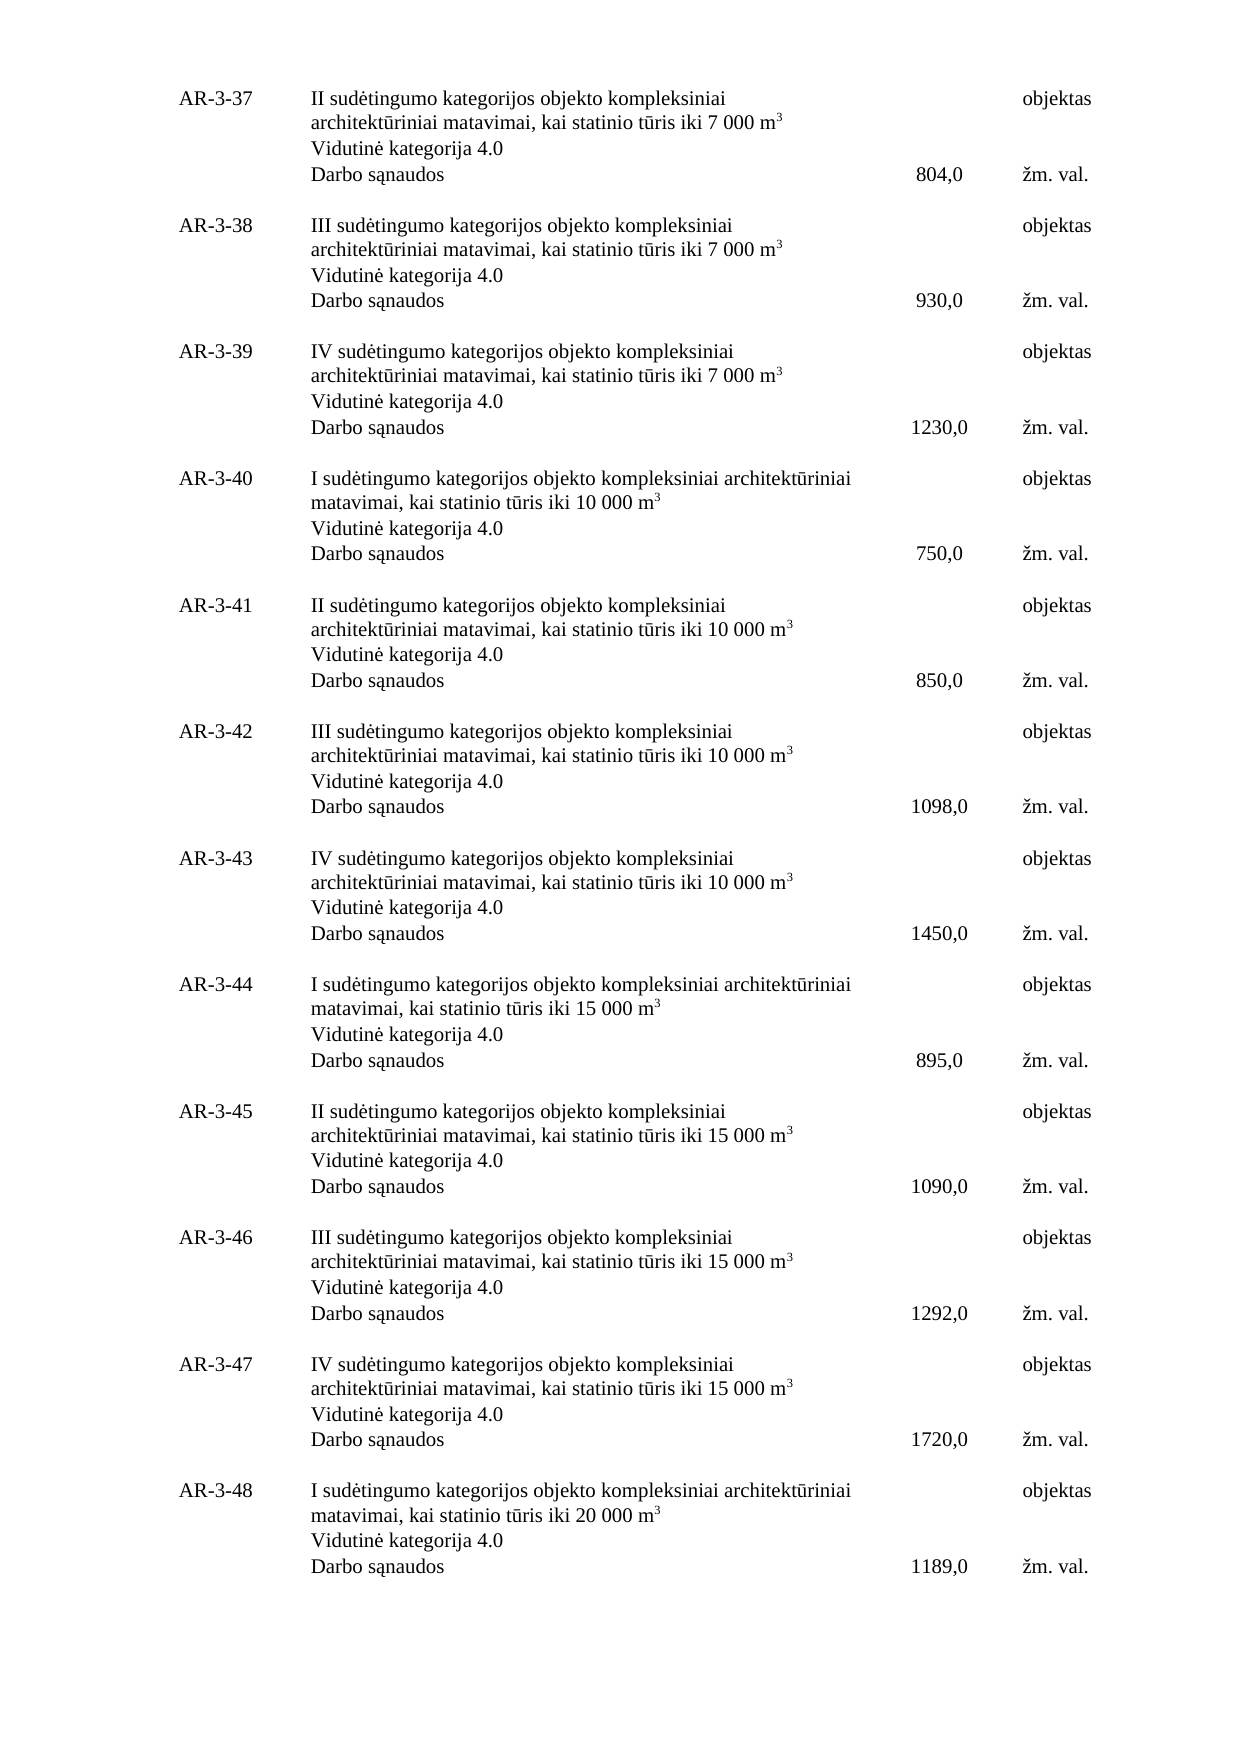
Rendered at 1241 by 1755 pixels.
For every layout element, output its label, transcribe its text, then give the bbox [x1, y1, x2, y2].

table_cell [177, 1147, 309, 1172]
table_cell I sudėtingumo kategorijos objekto kompleksiniai architektūriniai matavimai, kai statinio tūris iki 15 000 m3 [309, 971, 858, 1020]
table_cell [1021, 1400, 1181, 1426]
table_cell Darbo sąnaudos [309, 1552, 858, 1578]
table_cell objektas [1021, 1097, 1181, 1147]
table_cell 850,0 [858, 666, 1021, 692]
table_cell [177, 793, 309, 818]
table_cell [177, 312, 309, 338]
table_cell 895,0 [858, 1046, 1021, 1072]
table_cell objektas [1021, 85, 1181, 134]
table_cell [177, 692, 309, 717]
table_cell žm. val. [1021, 540, 1181, 565]
table_cell 1098,0 [858, 793, 1021, 818]
table_cell [1021, 1325, 1181, 1350]
table_cell Vidutinė kategorija 4.0 [309, 514, 858, 540]
table_cell AR-3-45 [177, 1097, 309, 1147]
table_cell [177, 1578, 309, 1603]
table_cell [858, 565, 1021, 591]
table_cell [858, 1274, 1021, 1299]
table_cell [177, 919, 309, 945]
table_cell [858, 819, 1021, 844]
table_cell [177, 388, 309, 413]
table_cell žm. val. [1021, 287, 1181, 312]
table_cell Vidutinė kategorija 4.0 [309, 1527, 858, 1552]
table_cell [177, 59, 309, 85]
table_cell AR-3-40 [177, 464, 309, 514]
table_cell žm. val. [1021, 1552, 1181, 1578]
table_cell [858, 894, 1021, 919]
table_cell Darbo sąnaudos [309, 793, 858, 818]
table_cell [177, 1552, 309, 1578]
table_cell [1021, 641, 1181, 666]
table_cell AR-3-46 [177, 1224, 309, 1273]
table_cell Vidutinė kategorija 4.0 [309, 641, 858, 666]
table_cell [1021, 894, 1181, 919]
table_cell [858, 591, 1021, 641]
table_cell objektas [1021, 718, 1181, 767]
table_cell Darbo sąnaudos [309, 540, 858, 565]
table_cell žm. val. [1021, 1426, 1181, 1451]
table_cell Vidutinė kategorija 4.0 [309, 261, 858, 287]
table_cell AR-3-39 [177, 338, 309, 387]
table_cell 804,0 [858, 160, 1021, 186]
table_cell [309, 312, 858, 338]
table_cell I sudėtingumo kategorijos objekto kompleksiniai architektūriniai matavimai, kai statinio tūris iki 20 000 m3 [309, 1477, 858, 1527]
table_cell [858, 1527, 1021, 1552]
table_cell [858, 388, 1021, 413]
table_cell [858, 186, 1021, 211]
table_cell [177, 1325, 309, 1350]
table_cell IV sudėtingumo kategorijos objekto kompleksiniai architektūriniai matavimai, kai statinio tūris iki 10 000 m3 [309, 844, 858, 894]
table_cell [1021, 692, 1181, 717]
table_cell Vidutinė kategorija 4.0 [309, 1147, 858, 1172]
table_cell [177, 565, 309, 591]
table_cell [1021, 439, 1181, 464]
table_cell Vidutinė kategorija 4.0 [309, 388, 858, 413]
table_cell [177, 1198, 309, 1224]
table_cell [858, 261, 1021, 287]
table_cell [177, 894, 309, 919]
table_cell Darbo sąnaudos [309, 287, 858, 312]
table_cell [858, 1350, 1021, 1400]
table_cell AR-3-43 [177, 844, 309, 894]
table_cell AR-3-37 [177, 85, 309, 134]
table_cell žm. val. [1021, 919, 1181, 945]
table_cell Darbo sąnaudos [309, 1426, 858, 1451]
table_cell [309, 692, 858, 717]
table_cell objektas [1021, 338, 1181, 387]
table_cell Vidutinė kategorija 4.0 [309, 134, 858, 160]
table_cell [177, 1046, 309, 1072]
table_cell [177, 1274, 309, 1299]
table_cell objektas [1021, 971, 1181, 1020]
table_cell II sudėtingumo kategorijos objekto kompleksiniai architektūriniai matavimai, kai statinio tūris iki 10 000 m3 [309, 591, 858, 641]
table_cell [858, 1020, 1021, 1046]
table_cell [858, 1097, 1021, 1147]
table_cell 1720,0 [858, 1426, 1021, 1451]
table_cell [858, 767, 1021, 793]
table_cell [1021, 1020, 1181, 1046]
table_cell 1292,0 [858, 1299, 1021, 1325]
table_cell AR-3-48 [177, 1477, 309, 1527]
table_cell [1021, 1147, 1181, 1172]
table_cell objektas [1021, 211, 1181, 261]
table_cell Vidutinė kategorija 4.0 [309, 767, 858, 793]
table_cell Vidutinė kategorija 4.0 [309, 1274, 858, 1299]
table_cell [1021, 1578, 1181, 1603]
table_cell [858, 439, 1021, 464]
table_cell [309, 819, 858, 844]
table_cell [177, 666, 309, 692]
table_cell [177, 1400, 309, 1426]
table_cell [177, 540, 309, 565]
table_cell objektas [1021, 464, 1181, 514]
table_cell Darbo sąnaudos [309, 919, 858, 945]
table_cell [858, 1451, 1021, 1477]
table_cell [1021, 1072, 1181, 1097]
table_cell [858, 1578, 1021, 1603]
table_cell [177, 945, 309, 971]
table_cell 1090,0 [858, 1173, 1021, 1198]
table_cell AR-3-42 [177, 718, 309, 767]
table_cell objektas [1021, 1224, 1181, 1273]
table_cell III sudėtingumo kategorijos objekto kompleksiniai architektūriniai matavimai, kai statinio tūris iki 7 000 m3 [309, 211, 858, 261]
table_cell [177, 641, 309, 666]
table_cell [1021, 945, 1181, 971]
table_cell AR-3-47 [177, 1350, 309, 1400]
table_cell objektas [1021, 591, 1181, 641]
table_cell [1021, 312, 1181, 338]
table_cell 1189,0 [858, 1552, 1021, 1578]
table_cell [309, 945, 858, 971]
table_cell [858, 514, 1021, 540]
table_cell [858, 844, 1021, 894]
table_cell [177, 1020, 309, 1046]
table_cell žm. val. [1021, 1046, 1181, 1072]
table_cell III sudėtingumo kategorijos objekto kompleksiniai architektūriniai matavimai, kai statinio tūris iki 10 000 m3 [309, 718, 858, 767]
table_cell [858, 1224, 1021, 1273]
table_cell objektas [1021, 1477, 1181, 1527]
table_cell [177, 413, 309, 439]
table_cell [177, 767, 309, 793]
table_cell [858, 464, 1021, 514]
table_cell [309, 439, 858, 464]
table_cell [177, 819, 309, 844]
table_cell Darbo sąnaudos [309, 160, 858, 186]
table_cell III sudėtingumo kategorijos objekto kompleksiniai architektūriniai matavimai, kai statinio tūris iki 15 000 m3 [309, 1224, 858, 1273]
table_cell [177, 1173, 309, 1198]
table_cell [1021, 819, 1181, 844]
table_cell [309, 1578, 858, 1603]
table_cell [858, 692, 1021, 717]
table_cell Vidutinė kategorija 4.0 [309, 1400, 858, 1426]
table_cell [858, 971, 1021, 1020]
table_cell [1021, 1527, 1181, 1552]
table_cell [858, 1477, 1021, 1527]
table_cell [177, 287, 309, 312]
table_cell [309, 565, 858, 591]
table_cell [1021, 186, 1181, 211]
table_cell [177, 1451, 309, 1477]
table_cell IV sudėtingumo kategorijos objekto kompleksiniai architektūriniai matavimai, kai statinio tūris iki 7 000 m3 [309, 338, 858, 387]
table_cell [858, 641, 1021, 666]
table_cell [177, 186, 309, 211]
table_cell [858, 312, 1021, 338]
table_cell [177, 1527, 309, 1552]
table_cell AR-3-41 [177, 591, 309, 641]
table_cell [1021, 134, 1181, 160]
table_cell [858, 1147, 1021, 1172]
table_cell [858, 85, 1021, 134]
table_cell AR-3-38 [177, 211, 309, 261]
table_cell 930,0 [858, 287, 1021, 312]
table_cell [177, 134, 309, 160]
table_cell Vidutinė kategorija 4.0 [309, 894, 858, 919]
table_cell [1021, 1274, 1181, 1299]
table_cell [858, 211, 1021, 261]
table_cell [858, 1325, 1021, 1350]
table_cell žm. val. [1021, 793, 1181, 818]
table_cell [177, 1299, 309, 1325]
table_cell [858, 945, 1021, 971]
table_cell žm. val. [1021, 666, 1181, 692]
table_cell objektas [1021, 844, 1181, 894]
table_cell objektas [1021, 1350, 1181, 1400]
table_cell Darbo sąnaudos [309, 413, 858, 439]
table_cell [309, 59, 858, 85]
table_cell [1021, 514, 1181, 540]
table_cell Darbo sąnaudos [309, 1173, 858, 1198]
table_cell [858, 338, 1021, 387]
table_cell [309, 1198, 858, 1224]
table_cell [858, 1198, 1021, 1224]
table_cell [1021, 59, 1181, 85]
table_cell [1021, 565, 1181, 591]
table_cell 750,0 [858, 540, 1021, 565]
table_cell 1450,0 [858, 919, 1021, 945]
table_cell II sudėtingumo kategorijos objekto kompleksiniai architektūriniai matavimai, kai statinio tūris iki 7 000 m3 [309, 85, 858, 134]
table_cell [1021, 261, 1181, 287]
table_cell Darbo sąnaudos [309, 666, 858, 692]
table_cell žm. val. [1021, 1299, 1181, 1325]
table_cell [177, 1072, 309, 1097]
table_cell AR-3-44 [177, 971, 309, 1020]
table_cell [309, 186, 858, 211]
table_cell [858, 718, 1021, 767]
table_cell [858, 134, 1021, 160]
table_cell [177, 160, 309, 186]
table_cell 1230,0 [858, 413, 1021, 439]
table_cell [858, 1072, 1021, 1097]
table_cell [309, 1325, 858, 1350]
table_cell [177, 261, 309, 287]
table_cell [1021, 388, 1181, 413]
table_cell [177, 1426, 309, 1451]
table_cell žm. val. [1021, 413, 1181, 439]
table_cell Vidutinė kategorija 4.0 [309, 1020, 858, 1046]
table_cell [1021, 1451, 1181, 1477]
table_cell [1021, 1198, 1181, 1224]
table_cell II sudėtingumo kategorijos objekto kompleksiniai architektūriniai matavimai, kai statinio tūris iki 15 000 m3 [309, 1097, 858, 1147]
table_cell IV sudėtingumo kategorijos objekto kompleksiniai architektūriniai matavimai, kai statinio tūris iki 15 000 m3 [309, 1350, 858, 1400]
table_cell Darbo sąnaudos [309, 1046, 858, 1072]
table_cell I sudėtingumo kategorijos objekto kompleksiniai architektūriniai matavimai, kai statinio tūris iki 10 000 m3 [309, 464, 858, 514]
table_cell [177, 514, 309, 540]
table_cell [1021, 767, 1181, 793]
table_cell [309, 1451, 858, 1477]
table_cell [858, 59, 1021, 85]
table_cell Darbo sąnaudos [309, 1299, 858, 1325]
table_cell [858, 1400, 1021, 1426]
table_cell žm. val. [1021, 160, 1181, 186]
table_cell [177, 439, 309, 464]
table_cell žm. val. [1021, 1173, 1181, 1198]
table_cell [309, 1072, 858, 1097]
